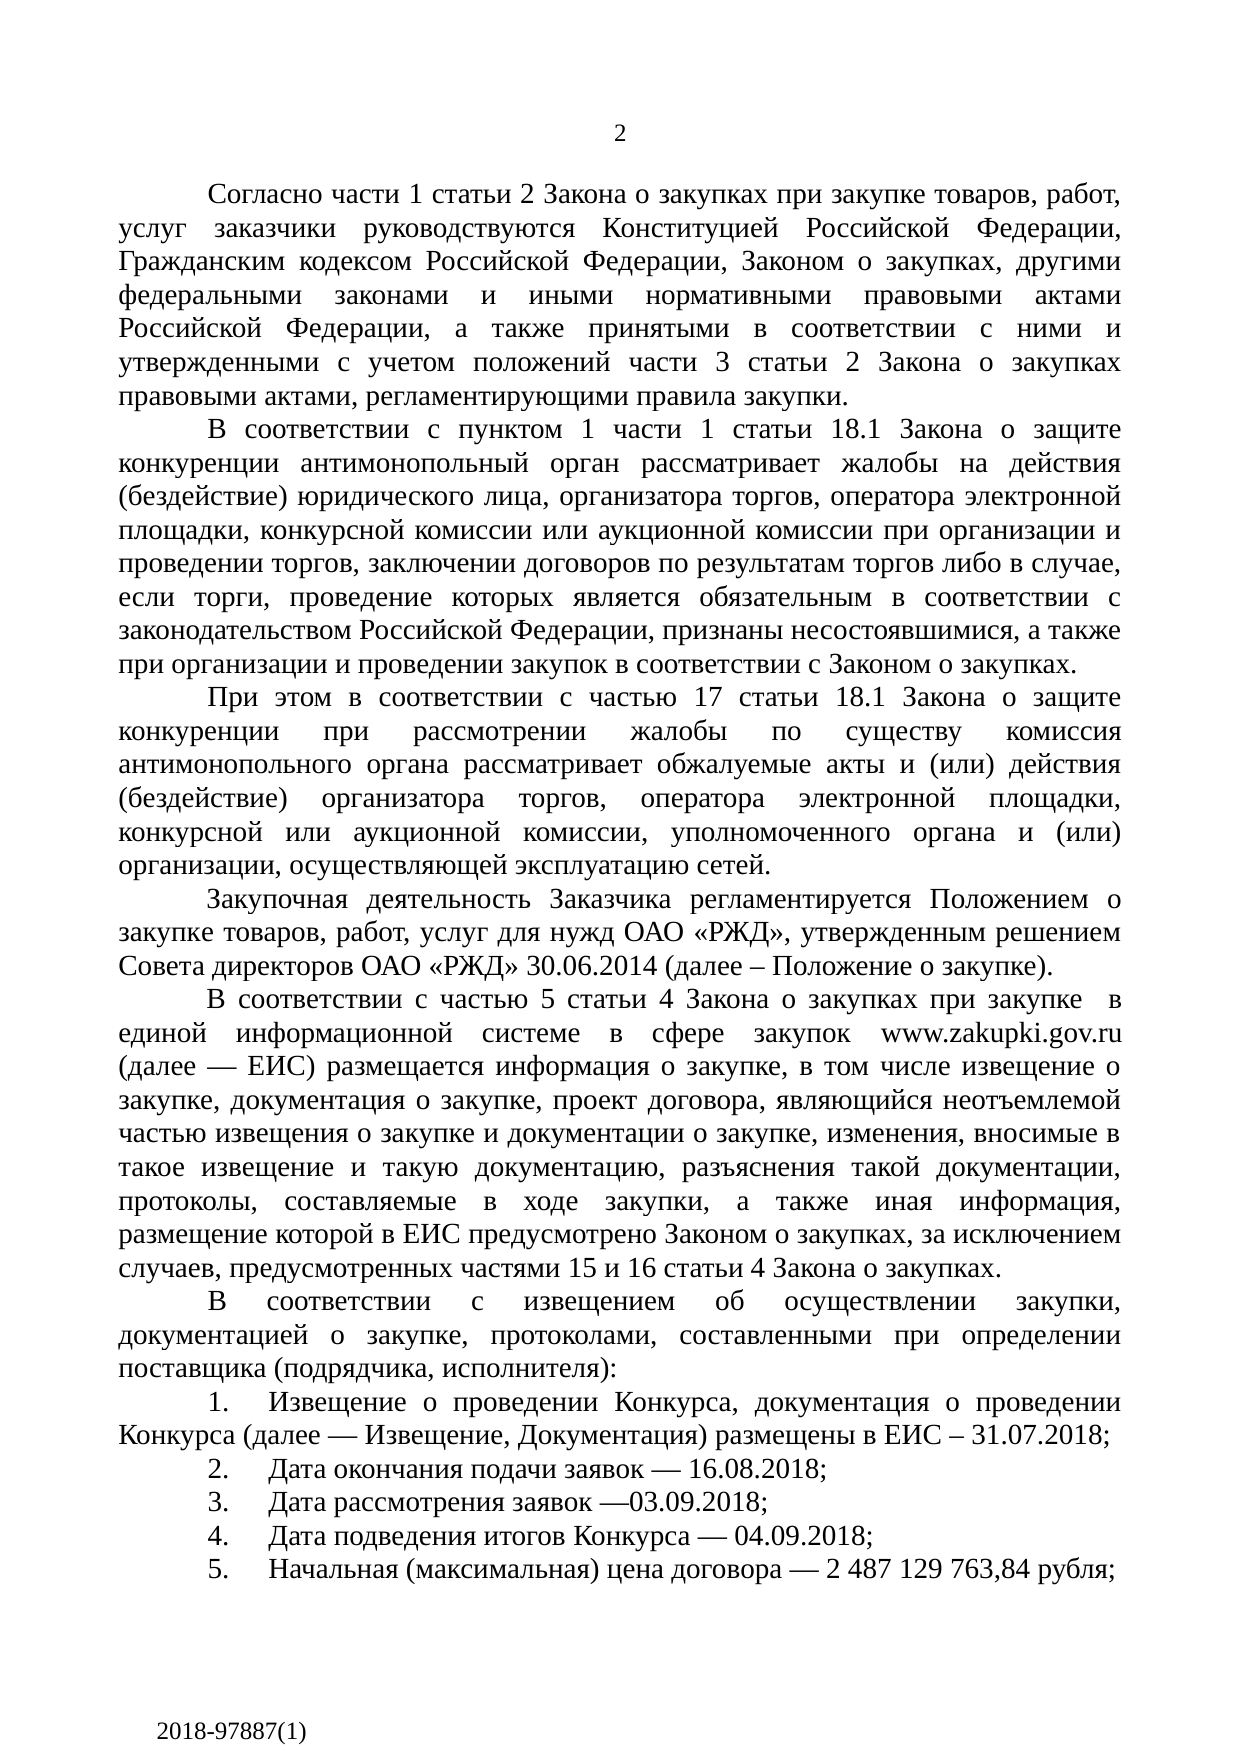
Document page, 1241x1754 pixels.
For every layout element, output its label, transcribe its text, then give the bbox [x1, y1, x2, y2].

text В соответствии с извещением об осуществлении закупки, документацией о закупке, протоколами, составленными при определении поставщика (подрядчика, исполнителя): [118, 1283, 1122, 1384]
list Извещение о проведении Конкурса, документация о проведении Конкурса (далее — Извещение, Документация) размещены в ЕИС – 31.07.2018; [118, 1384, 1122, 1451]
list Дата рассмотрения заявок —03.09.2018; [118, 1484, 1122, 1518]
text Согласно части 1 статьи 2 Закона о закупках при закупке товаров, работ, услуг заказчики руководствуются Конституцией Российской Федерации, Гражданским кодексом Российской Федерации, Законом о закупках, другими федеральными законами и иными нормативными правовыми актами Российской Федерации, а также принятыми в соответствии с ними и утвержденными с учетом положений части 3 статьи 2 Закона о закупках правовыми актами, регламентирующими правила закупки. [118, 176, 1122, 411]
text Закупочная деятельность Заказчика регламентируется Положением о закупке товаров, работ, услуг для нужд ОАО «РЖД», утвержденным решением Совета директоров ОАО «РЖД» 30.06.2014 (далее – Положение о закупке). [118, 881, 1122, 981]
text При этом в соответствии с частью 17 статьи 18.1 Закона о защите конкуренции при рассмотрении жалобы по существу комиссия антимонопольного органа рассматривает обжалуемые акты и (или) действия (бездействие) организатора торгов, оператора электронной площадки, конкурсной или аукционной комиссии, уполномоченного органа и (или) организации, осуществляющей эксплуатацию сетей. [118, 679, 1122, 881]
text В соответствии с частью 5 статьи 4 Закона о закупках при закупке в единой информационной системе в сфере закупок www.zakupki.gov.ru (далее — ЕИС) размещается информация о закупке, в том числе извещение о закупке, документация о закупке, проект договора, являющийся неотъемлемой частью извещения о закупке и документации о закупке, изменения, вносимые в такое извещение и такую документацию, разъяснения такой документации, протоколы, составляемые в ходе закупки, а также иная информация, размещение которой в ЕИС предусмотрено Законом о закупках, за исключением случаев, предусмотренных частями 15 и 16 статьи 4 Закона о закупках. [118, 981, 1122, 1283]
list Начальная (максимальная) цена договора — 2 487 129 763,84 рубля; [118, 1552, 1122, 1585]
list Дата окончания подачи заявок — 16.08.2018; [118, 1451, 1122, 1484]
text В соответствии с пунктом 1 части 1 статьи 18.1 Закона о защите конкуренции антимонопольный орган рассматривает жалобы на действия (бездействие) юридического лица, организатора торгов, оператора электронной площадки, конкурсной комиссии или аукционной комиссии при организации и проведении торгов, заключении договоров по результатам торгов либо в случае, если торги, проведение которых является обязательным в соответствии с законодательством Российской Федерации, признаны несостоявшимися, а также при организации и проведении закупок в соответствии с Законом о закупках. [118, 411, 1122, 679]
list Дата подведения итогов Конкурса — 04.09.2018; [118, 1518, 1122, 1552]
